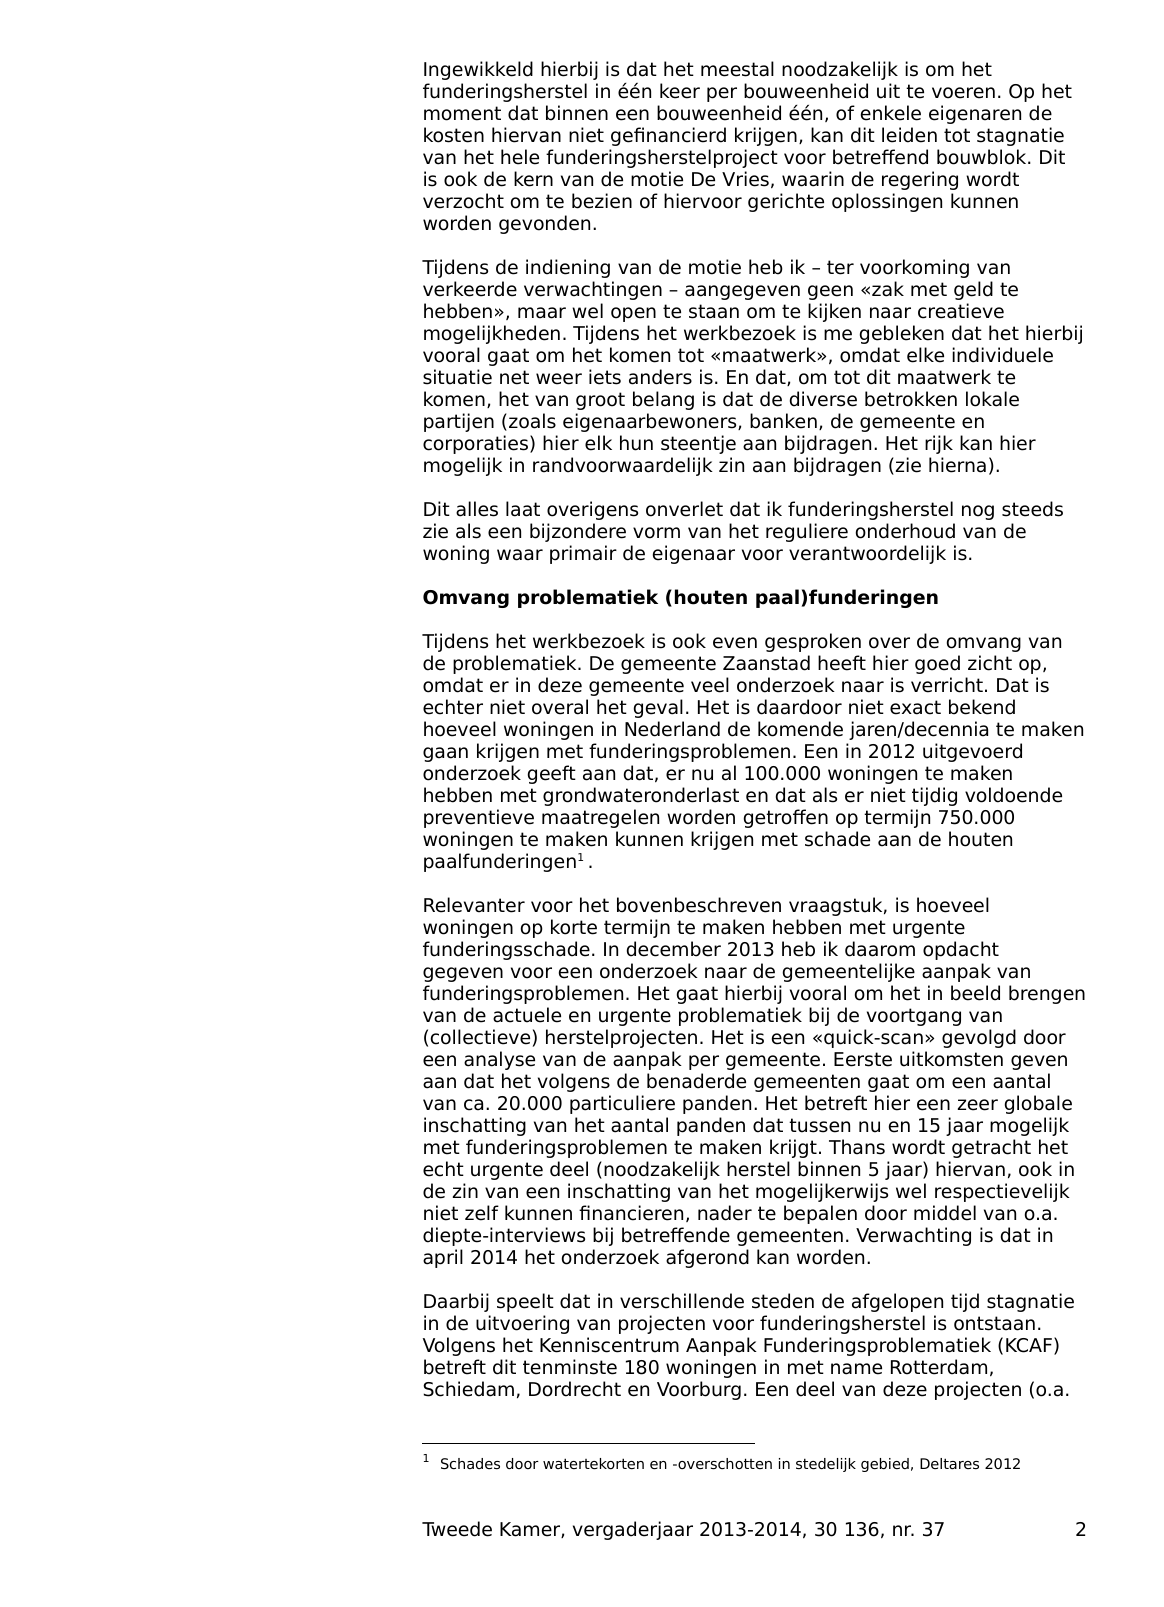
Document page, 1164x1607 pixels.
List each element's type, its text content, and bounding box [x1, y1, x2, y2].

text Daarbij speelt dat in verschillende steden de afgelopen tijd stagnatie in de uitvoering van projecten voor funderingsherstel is ontstaan. Volgens het Kenniscentrum Aanpak Funderingsproblematiek (KCAF) betreft dit tenminste 180 woningen in met name Rotterdam, Schiedam, Dordrecht en Voorburg. Een deel van deze projecten (o.a. [422, 1291, 1087, 1401]
text Dit alles laat overigens onverlet dat ik funderingsherstel nog steeds zie als een bijzondere vorm van het reguliere onderhoud van de woning waar primair de eigenaar voor verantwoordelijk is. [422, 499, 1087, 565]
text Schades door watertekorten en -overschotten in stedelijk gebied, Deltares 2012 [422, 1452, 1087, 1474]
subtitle Omvang problematiek (houten paal)funderingen [422, 587, 1087, 609]
text Tijdens de indiening van de motie heb ik – ter voorkoming van verkeerde verwachtingen – aangegeven geen «zak met geld te hebben», maar wel open te staan om te kijken naar creatieve mogelijkheden. Tijdens het werkbezoek is me gebleken dat het hierbij vooral gaat om het komen tot «maatwerk», omdat elke individuele situatie net weer iets anders is. En dat, om tot dit maatwerk te komen, het van groot belang is dat de diverse betrokken lokale partijen (zoals eigenaarbewoners, banken, de gemeente en corporaties) hier elk hun steentje aan bijdragen. Het rijk kan hier mogelijk in randvoorwaardelijk zin aan bijdragen (zie hierna). [422, 257, 1087, 477]
text Ingewikkeld hierbij is dat het meestal noodzakelijk is om het funderingsherstel in één keer per bouweenheid uit te voeren. Op het moment dat binnen een bouweenheid één, of enkele eigenaren de kosten hiervan niet gefinancierd krijgen, kan dit leiden tot stagnatie van het hele funderingsherstelproject voor betreffend bouwblok. Dit is ook de kern van de motie De Vries, waarin de regering wordt verzocht om te bezien of hiervoor gerichte oplossingen kunnen worden gevonden. [422, 59, 1087, 235]
text Tijdens het werkbezoek is ook even gesproken over de omvang van de problematiek. De gemeente Zaanstad heeft hier goed zicht op, omdat er in deze gemeente veel onderzoek naar is verricht. Dat is echter niet overal het geval. Het is daardoor niet exact bekend hoeveel woningen in Nederland de komende jaren/decennia te maken gaan krijgen met funderingsproblemen. Een in 2012 uitgevoerd onderzoek geeft aan dat, er nu al 100.000 woningen te maken hebben met grondwateronderlast en dat als er niet tijdig voldoende preventieve maatregelen worden getroffen op termijn 750.000 woningen te maken kunnen krijgen met schade aan de houten paalfunderingen. [422, 631, 1087, 873]
text Relevanter voor het bovenbeschreven vraagstuk, is hoeveel woningen op korte termijn te maken hebben met urgente funderingsschade. In december 2013 heb ik daarom opdacht gegeven voor een onderzoek naar de gemeentelijke aanpak van funderingsproblemen. Het gaat hierbij vooral om het in beeld brengen van de actuele en urgente problematiek bij de voortgang van (collectieve) herstelprojecten. Het is een «quick-scan» gevolgd door een analyse van de aanpak per gemeente. Eerste uitkomsten geven aan dat het volgens de benaderde gemeenten gaat om een aantal van ca. 20.000 particuliere panden. Het betreft hier een zeer globale inschatting van het aantal panden dat tussen nu en 15 jaar mogelijk met funderingsproblemen te maken krijgt. Thans wordt getracht het echt urgente deel (noodzakelijk herstel binnen 5 jaar) hiervan, ook in de zin van een inschatting van het mogelijkerwijs wel respectievelijk niet zelf kunnen financieren, nader te bepalen door middel van o.a. diepte-interviews bij betreffende gemeenten. Verwachting is dat in april 2014 het onderzoek afgerond kan worden. [422, 895, 1087, 1269]
